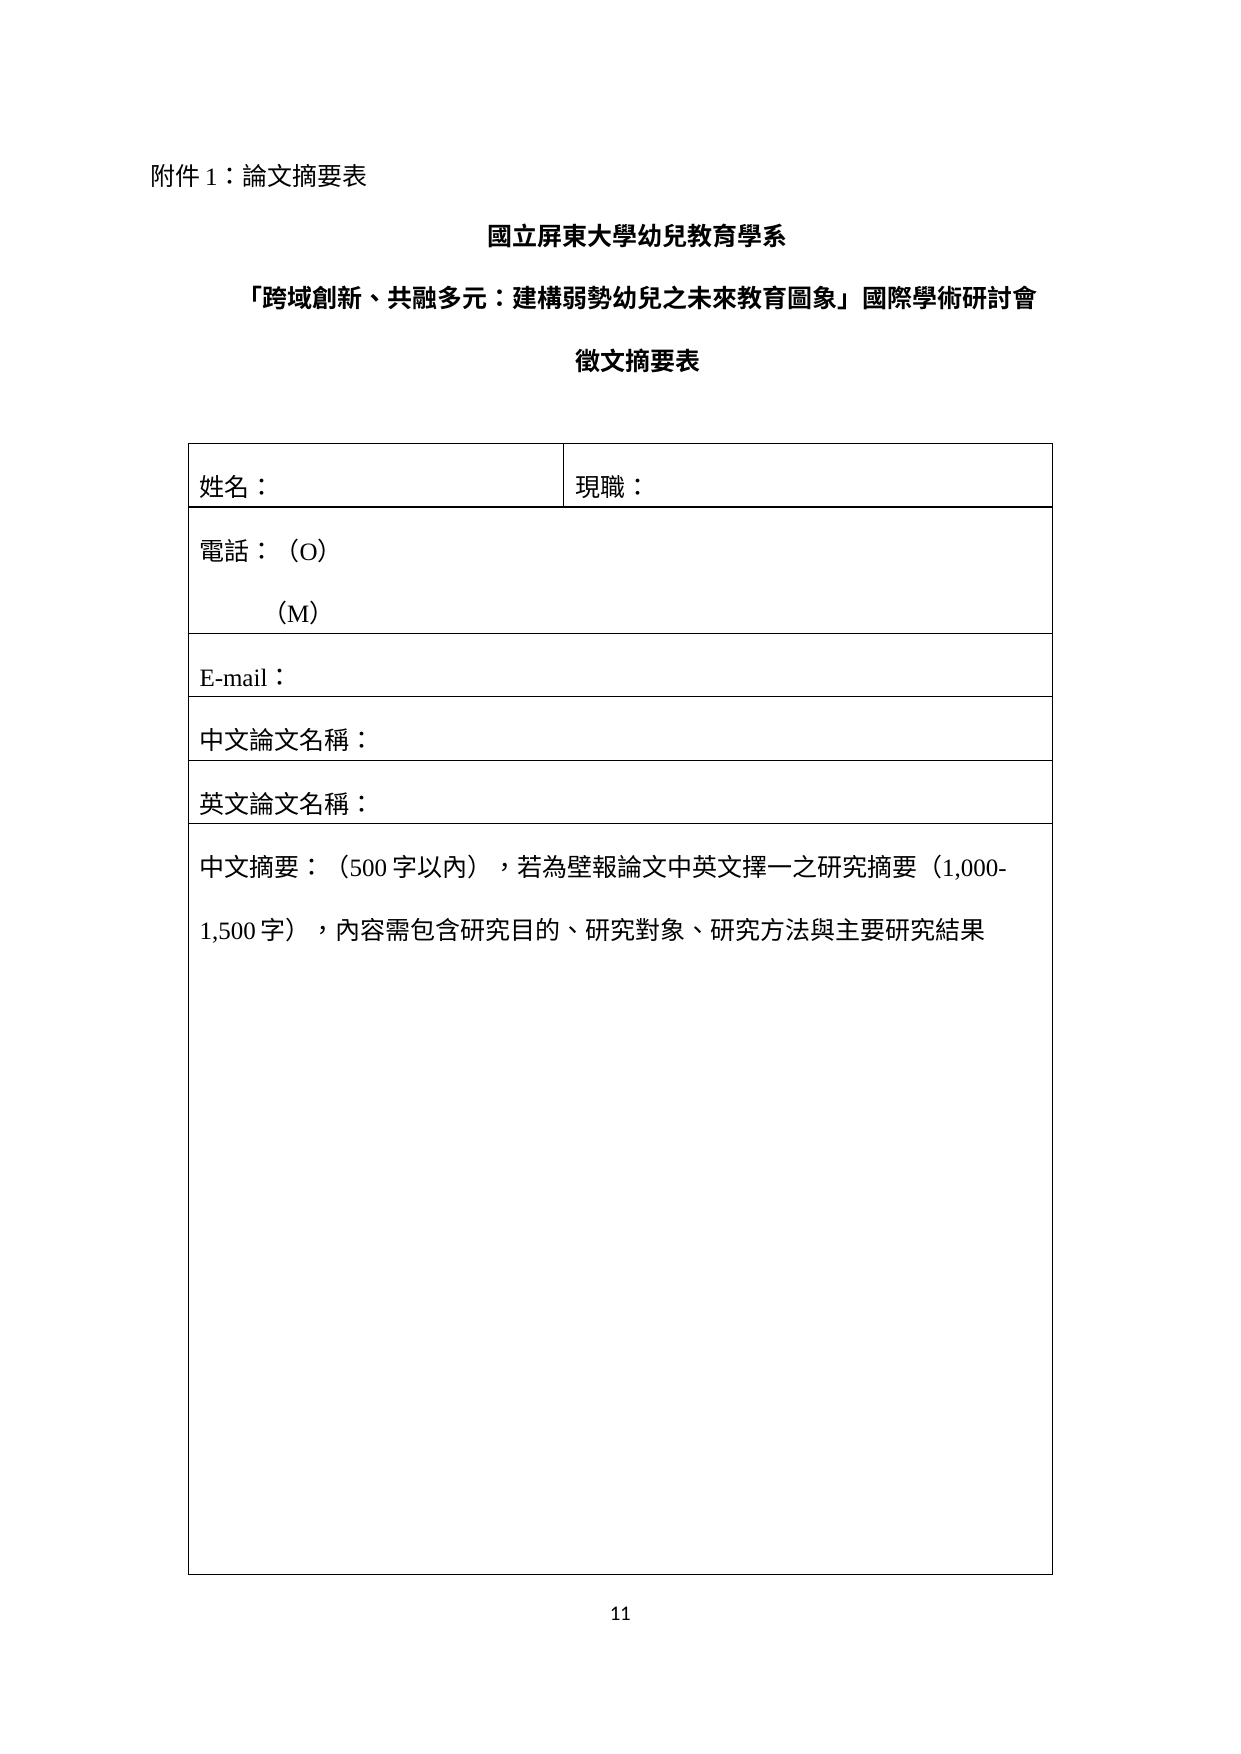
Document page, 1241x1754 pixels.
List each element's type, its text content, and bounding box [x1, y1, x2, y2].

text 附件1：論文摘要表 [150, 157, 1125, 193]
text 「跨域創新、共融多元：建構弱勢幼兒之未來教育圖象」國際學術研討會 [150, 255, 1125, 318]
table_header 現職： [564, 444, 1052, 506]
text 徵文摘要表 [150, 318, 1125, 380]
table_header 姓名： [189, 444, 563, 506]
table_cell 中文摘要：（500字以內），若為壁報論文中英文擇一之研究摘要（1,000-1,500字），內容需包含研究目的、研究對象、研究方法與主要研究結果 [189, 824, 1052, 1574]
table_cell 英文論文名稱： [189, 761, 1052, 823]
table_cell E-mail： [189, 634, 1052, 696]
table_cell 中文論文名稱： [189, 697, 1052, 759]
text 國立屏東大學幼兒教育學系 [150, 193, 1125, 255]
table_cell 電話：（O） （M） [189, 508, 1052, 632]
